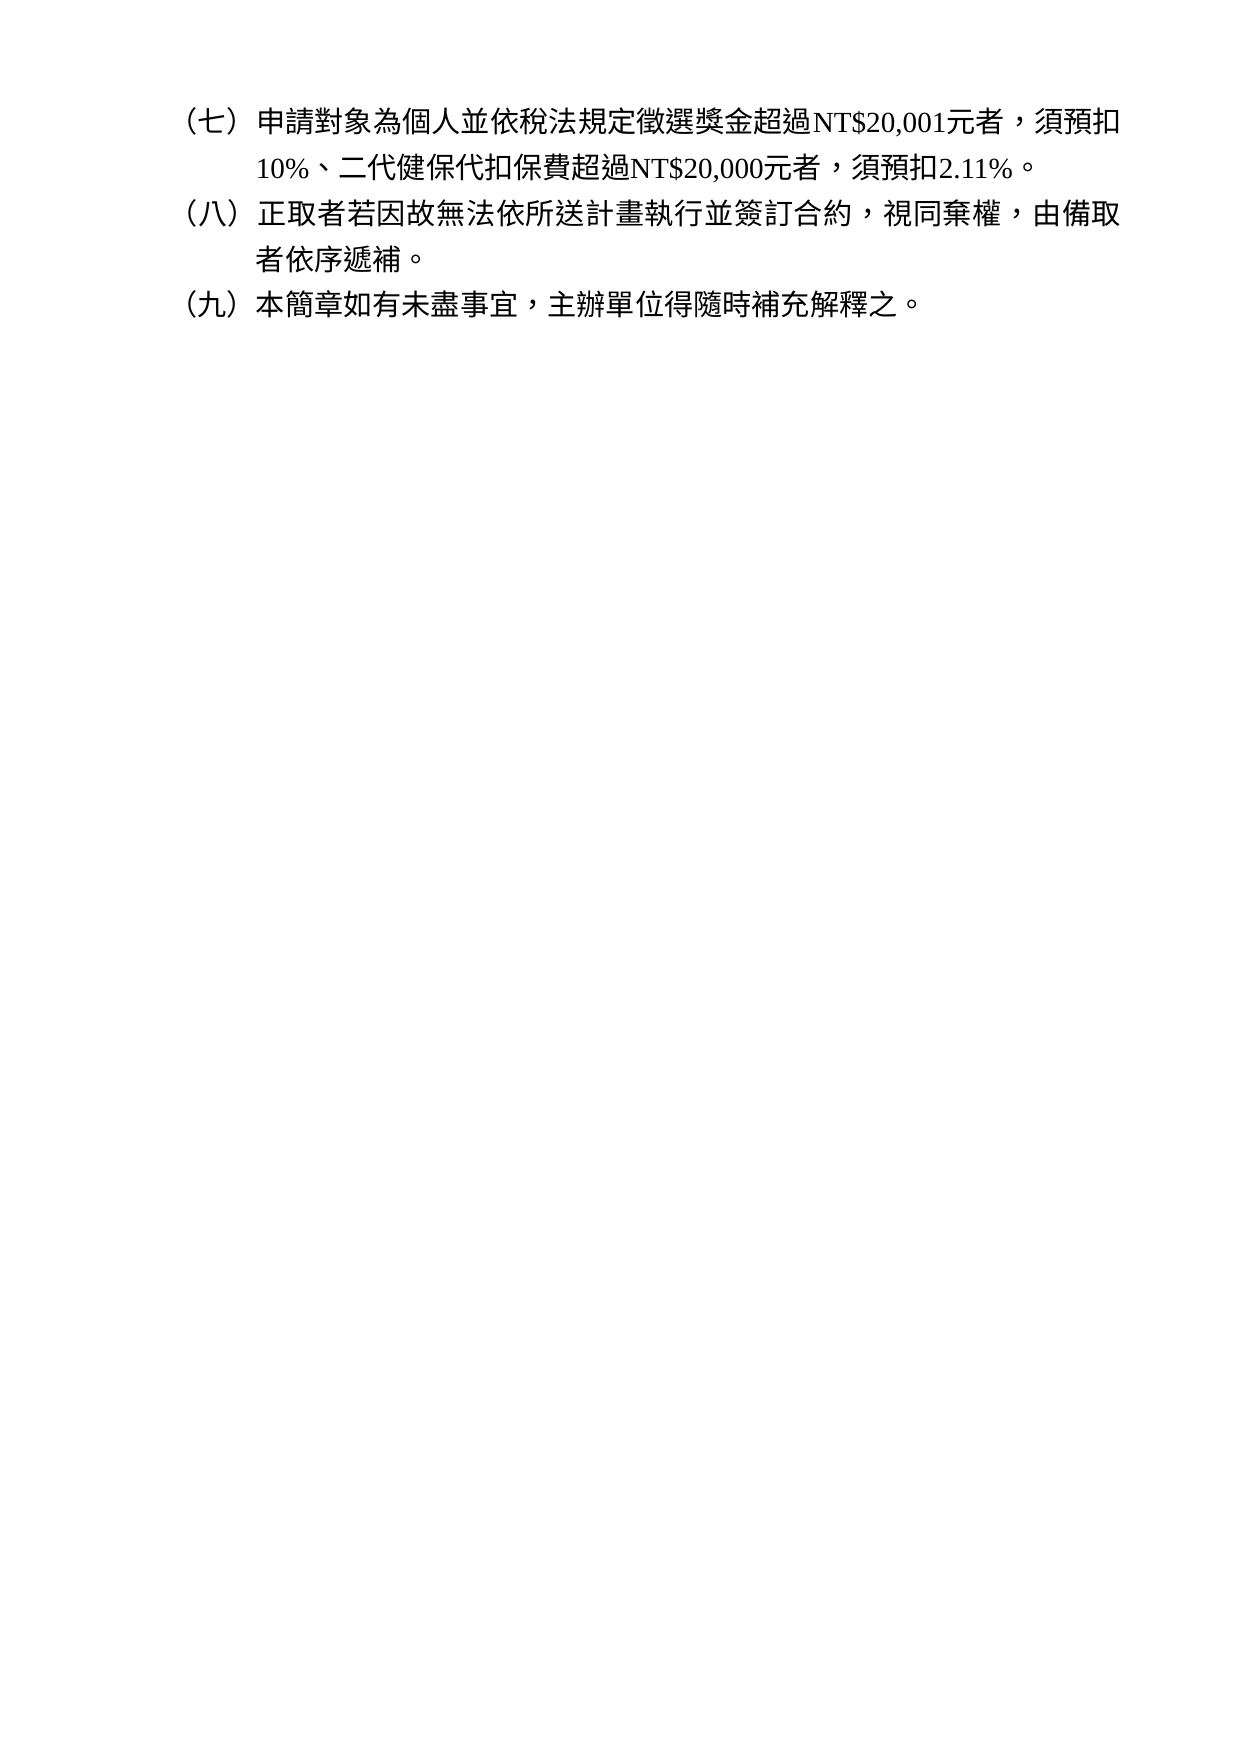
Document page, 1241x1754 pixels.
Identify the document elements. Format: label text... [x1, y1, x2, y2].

text （八）正取者若因故無法依所送計畫執行並簽訂合約，視同棄權，由備取者依序遞補。 [168, 187, 1122, 279]
text （七）申請對象為個人並依稅法規定徵選獎金超過NT$20,001元者，須預扣10%、二代健保代扣保費超過NT$20,000元者，須預扣2.11%。 [168, 96, 1122, 187]
text （九）本簡章如有未盡事宜，主辦單位得隨時補充解釋之。 [168, 279, 1122, 325]
